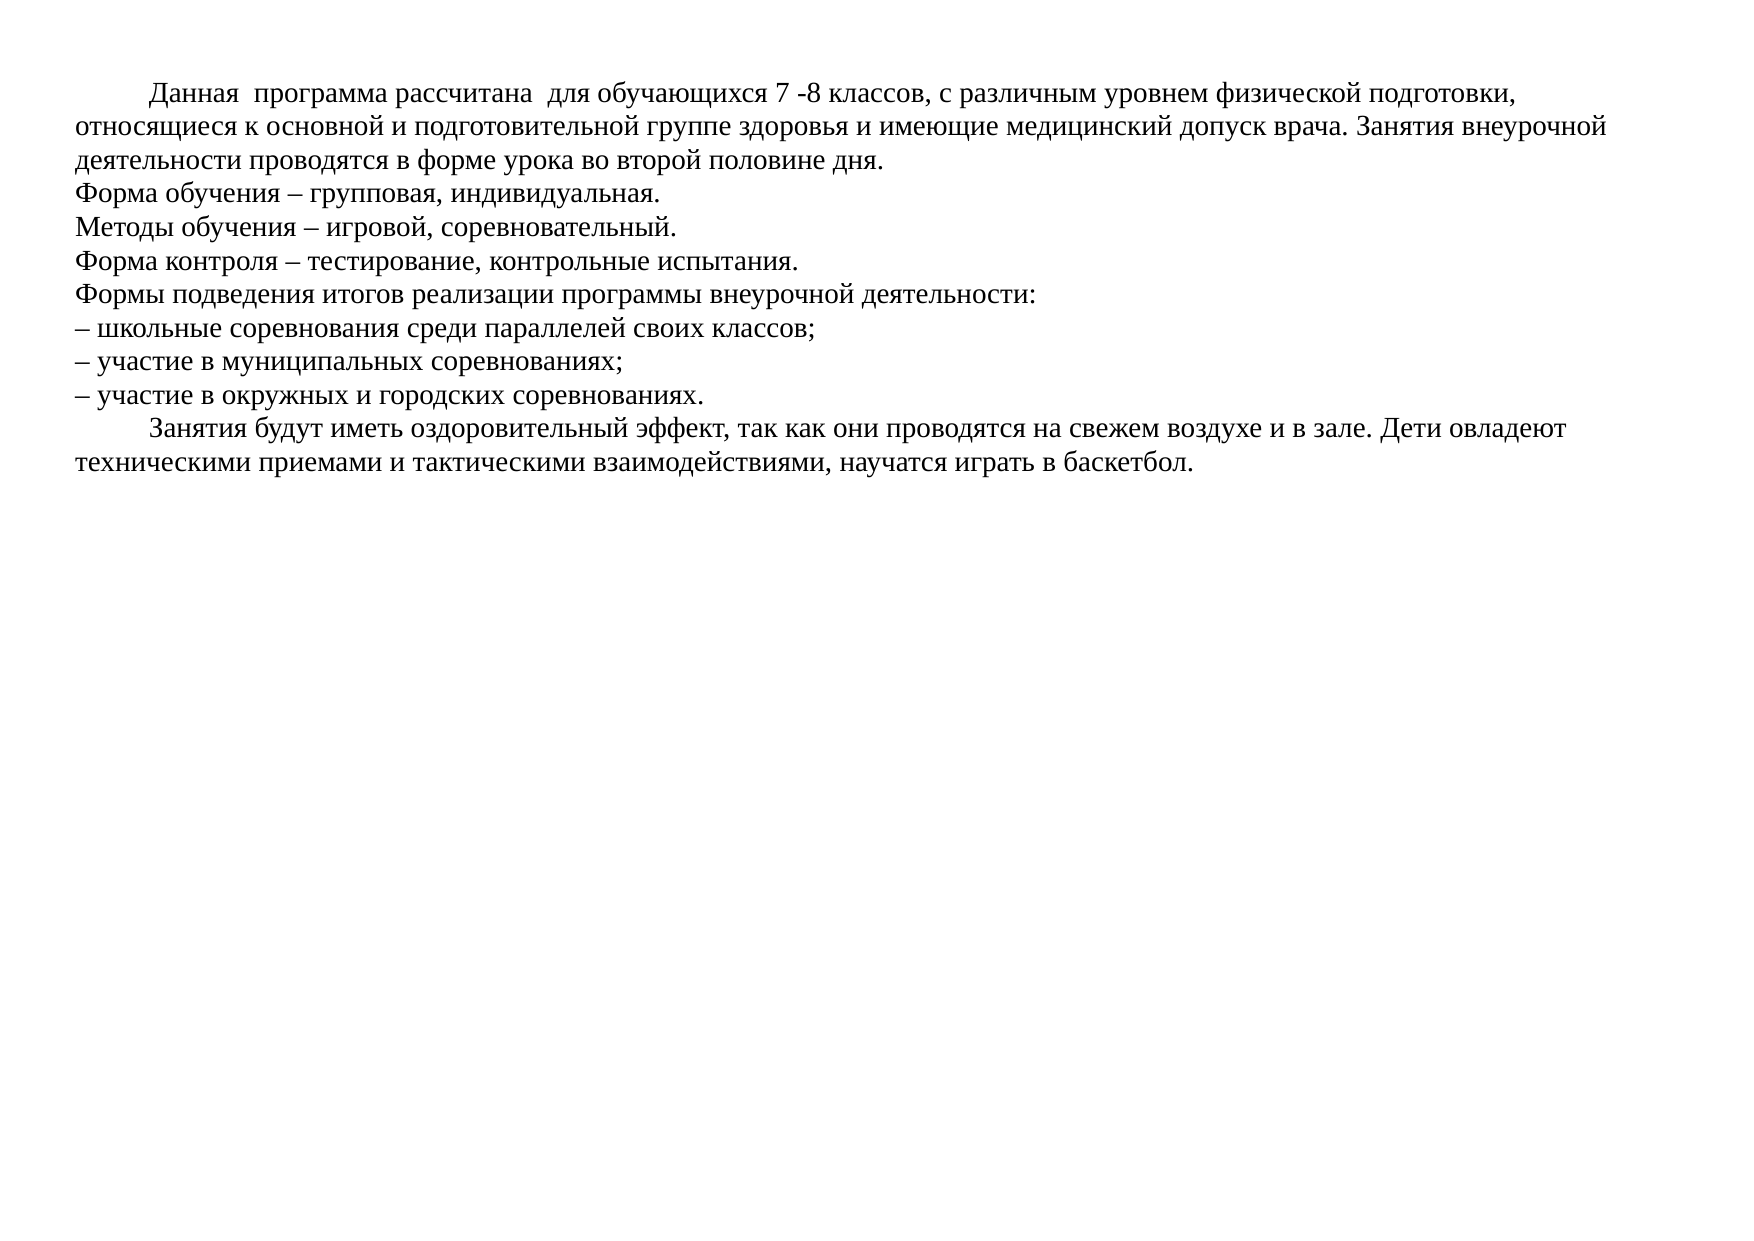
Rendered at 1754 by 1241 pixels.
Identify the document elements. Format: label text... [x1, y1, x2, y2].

text Форма контроля – тестирование, контрольные испытания. [75, 243, 1679, 276]
text – школьные соревнования среди параллелей своих классов; [75, 310, 1679, 343]
text – участие в муниципальных соревнованиях; [75, 343, 1679, 377]
text Методы обучения – игровой, соревновательный. [75, 209, 1679, 243]
text – участие в окружных и городских соревнованиях. [75, 377, 1679, 410]
text Форма обучения – групповая, индивидуальная. [75, 176, 1679, 209]
text Формы подведения итогов реализации программы внеурочной деятельности: [75, 276, 1679, 310]
text Данная программа рассчитана для обучающихся 7 -8 классов, с различным уровнем физической подготовки, относящиеся к основной и подготовительной группе здоровья и имеющие медицинский допуск врача. Занятия внеурочной деятельности проводятся в форме урока во второй половине дня. [75, 75, 1679, 176]
text Занятия будут иметь оздоровительный эффект, так как они проводятся на свежем воздухе и в зале. Дети овладеют техническими приемами и тактическими взаимодействиями, научатся играть в баскетбол. [75, 410, 1679, 477]
